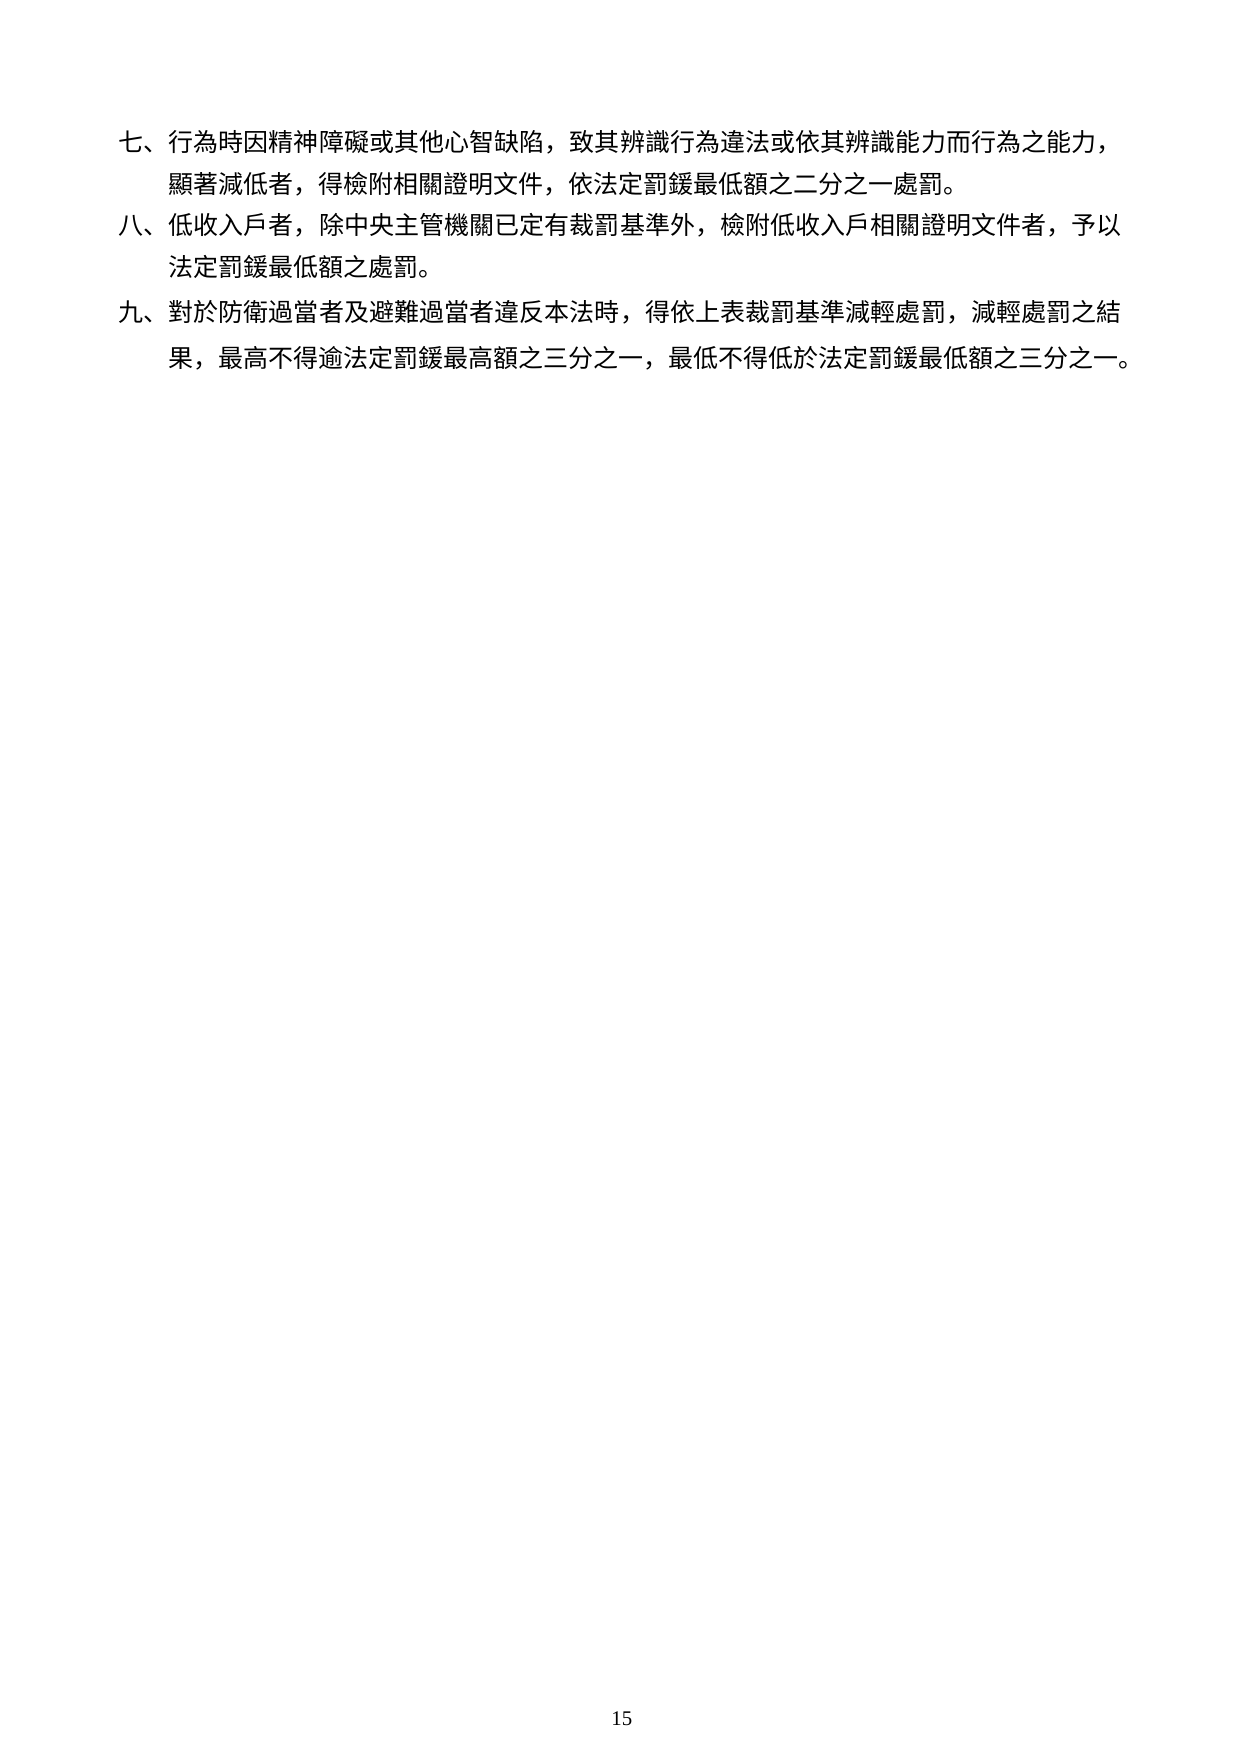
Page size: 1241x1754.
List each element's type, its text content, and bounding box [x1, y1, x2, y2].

text 八、低收入戶者，除中央主管機關已定有裁罰基準外，檢附低收入戶相關證明文件者，予以法定罰鍰最低額之處罰。 [118, 201, 1125, 285]
text 九、對於防衛過當者及避難過當者違反本法時，得依上表裁罰基準減輕處罰，減輕處罰之結果，最高不得逾法定罰鍰最高額之三分之一，最低不得低於法定罰鍰最低額之三分之一。 [118, 285, 1125, 376]
text 七、行為時因精神障礙或其他心智缺陷，致其辨識行為違法或依其辨識能力而行為之能力，顯著減低者，得檢附相關證明文件，依法定罰鍰最低額之二分之一處罰。 [118, 118, 1125, 201]
